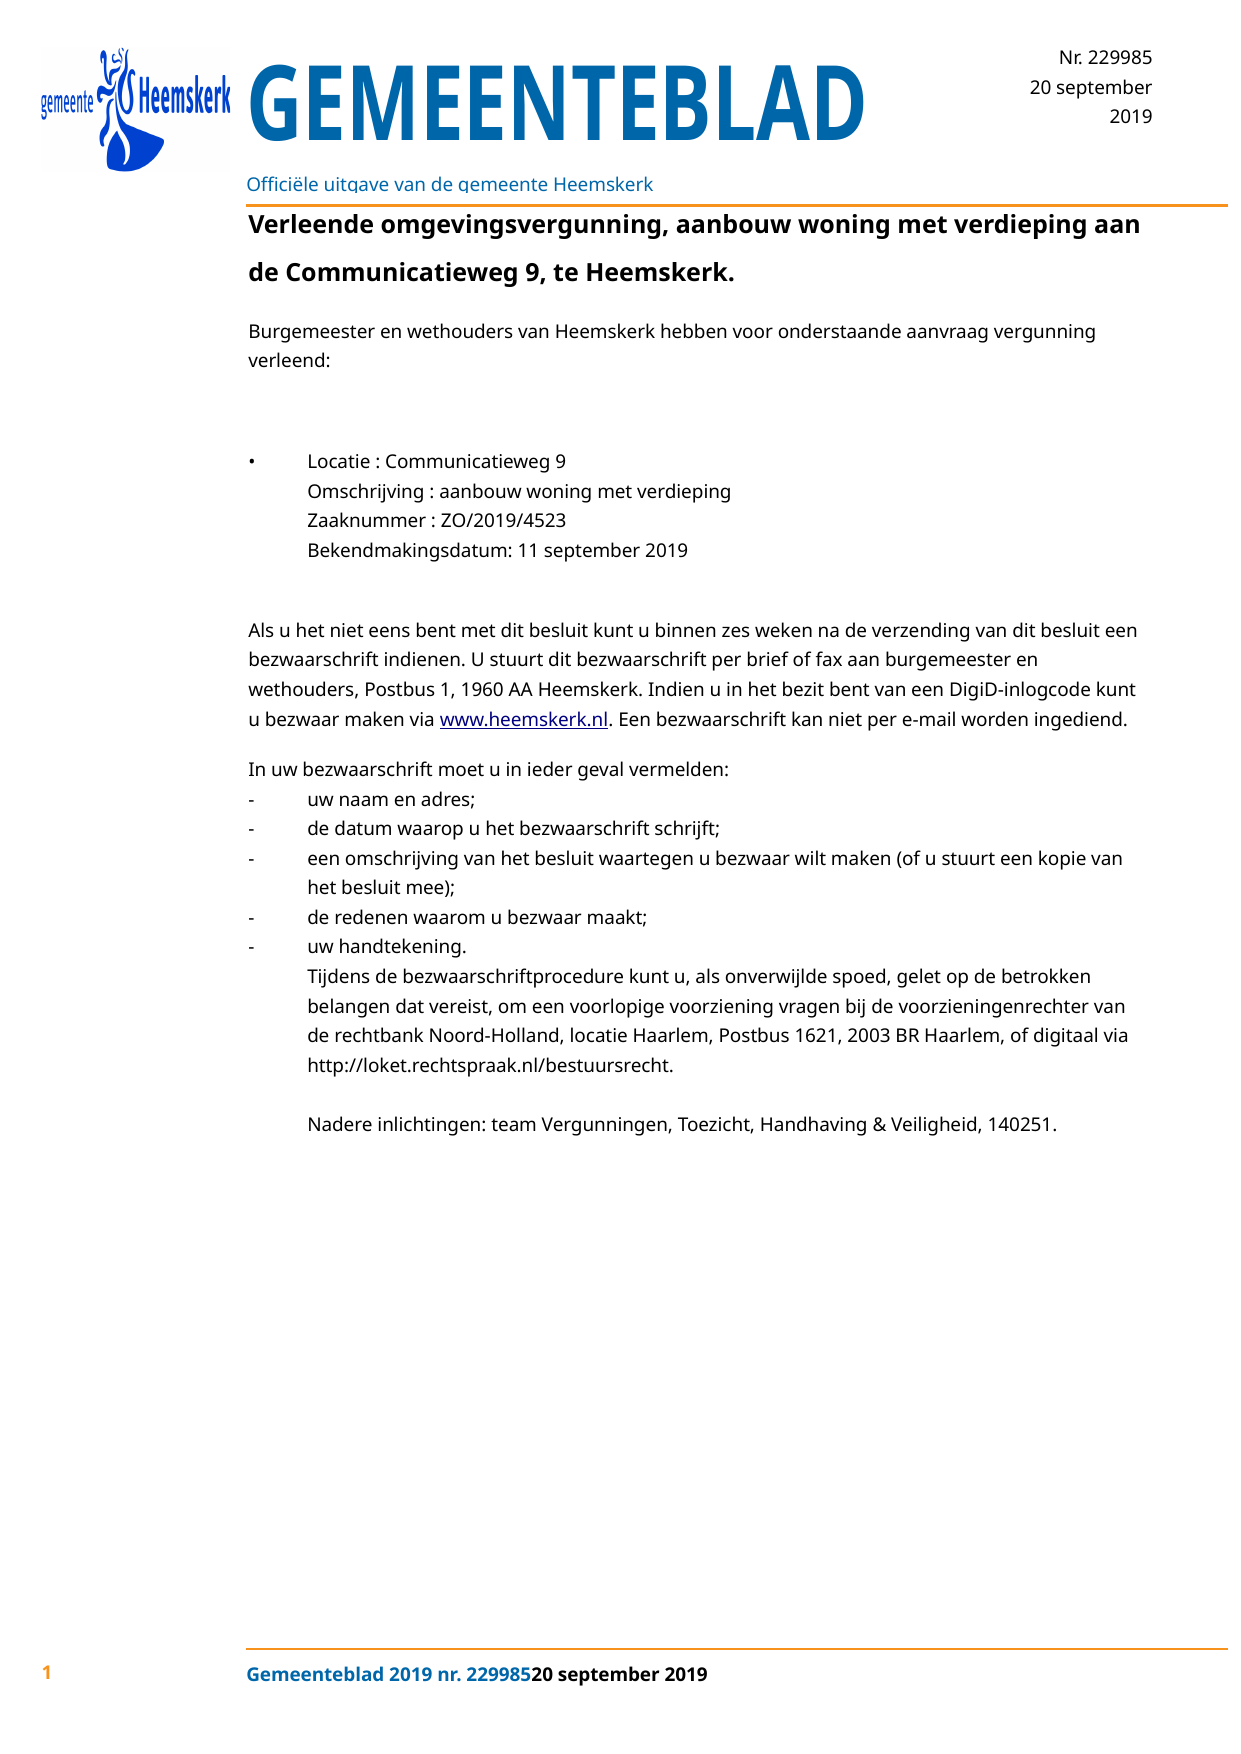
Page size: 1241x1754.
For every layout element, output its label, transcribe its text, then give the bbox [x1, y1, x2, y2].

picture [41, 47, 231, 172]
list Nadere inlichtingen: team Vergunningen, Toezicht, Handhaving & Veiligheid, 140251. [248, 1111, 1152, 1137]
text Verleende omgevingsvergunning, aanbouw woning met verdieping aan de Communicatieweg 9, te Heemskerk. [248, 207, 1152, 288]
list Omschrijving : aanbouw woning met verdieping [248, 478, 1152, 504]
list Locatie : Communicatieweg 9 [248, 448, 1152, 474]
list de redenen waarom u bezwaar maakt; [248, 904, 1152, 930]
list Zaaknummer : ZO/2019/4523 [248, 507, 1152, 533]
list Bekendmakingsdatum: 11 september 2019 [248, 537, 1152, 563]
list uw naam en adres; [248, 786, 1152, 812]
list een omschrijving van het besluit waartegen u bezwaar wilt maken (of u stuurt een kopie van het besluit mee); [248, 845, 1152, 900]
list Tijdens de bezwaarschriftprocedure kunt u, als onverwijlde spoed, gelet op de betrokken belangen dat vereist, om een voorlopige voorziening vragen bij de voorzieningenrechter van de rechtbank Noord-Holland, locatie Haarlem, Postbus 1621, 2003 BR Haarlem, of digitaal via http://loket.rechtspraak.nl/bestuursrecht. [248, 963, 1152, 1078]
list de datum waarop u het bezwaarschrift schrijft; [248, 815, 1152, 841]
list uw handtekening. [248, 934, 1152, 959]
text Als u het niet eens bent met dit besluit kunt u binnen zes weken na de verzending van dit besluit een bezwaarschrift indienen. U stuurt dit bezwaarschrift per brief of fax aan burgemeester en wethouders, Postbus 1, 1960 AA Heemskerk. Indien u in het bezit bent van een DigiD-inlogcode kunt u bezwaar maken via www.heemskerk.nl. Een bezwaarschrift kan niet per e-mail worden ingediend. [248, 617, 1152, 732]
text Burgemeester en wethouders van Heemskerk hebben voor onderstaande aanvraag vergunning verleend: [248, 318, 1152, 373]
text In uw bezwaarschrift moet u in ieder geval vermelden: [248, 756, 1152, 782]
